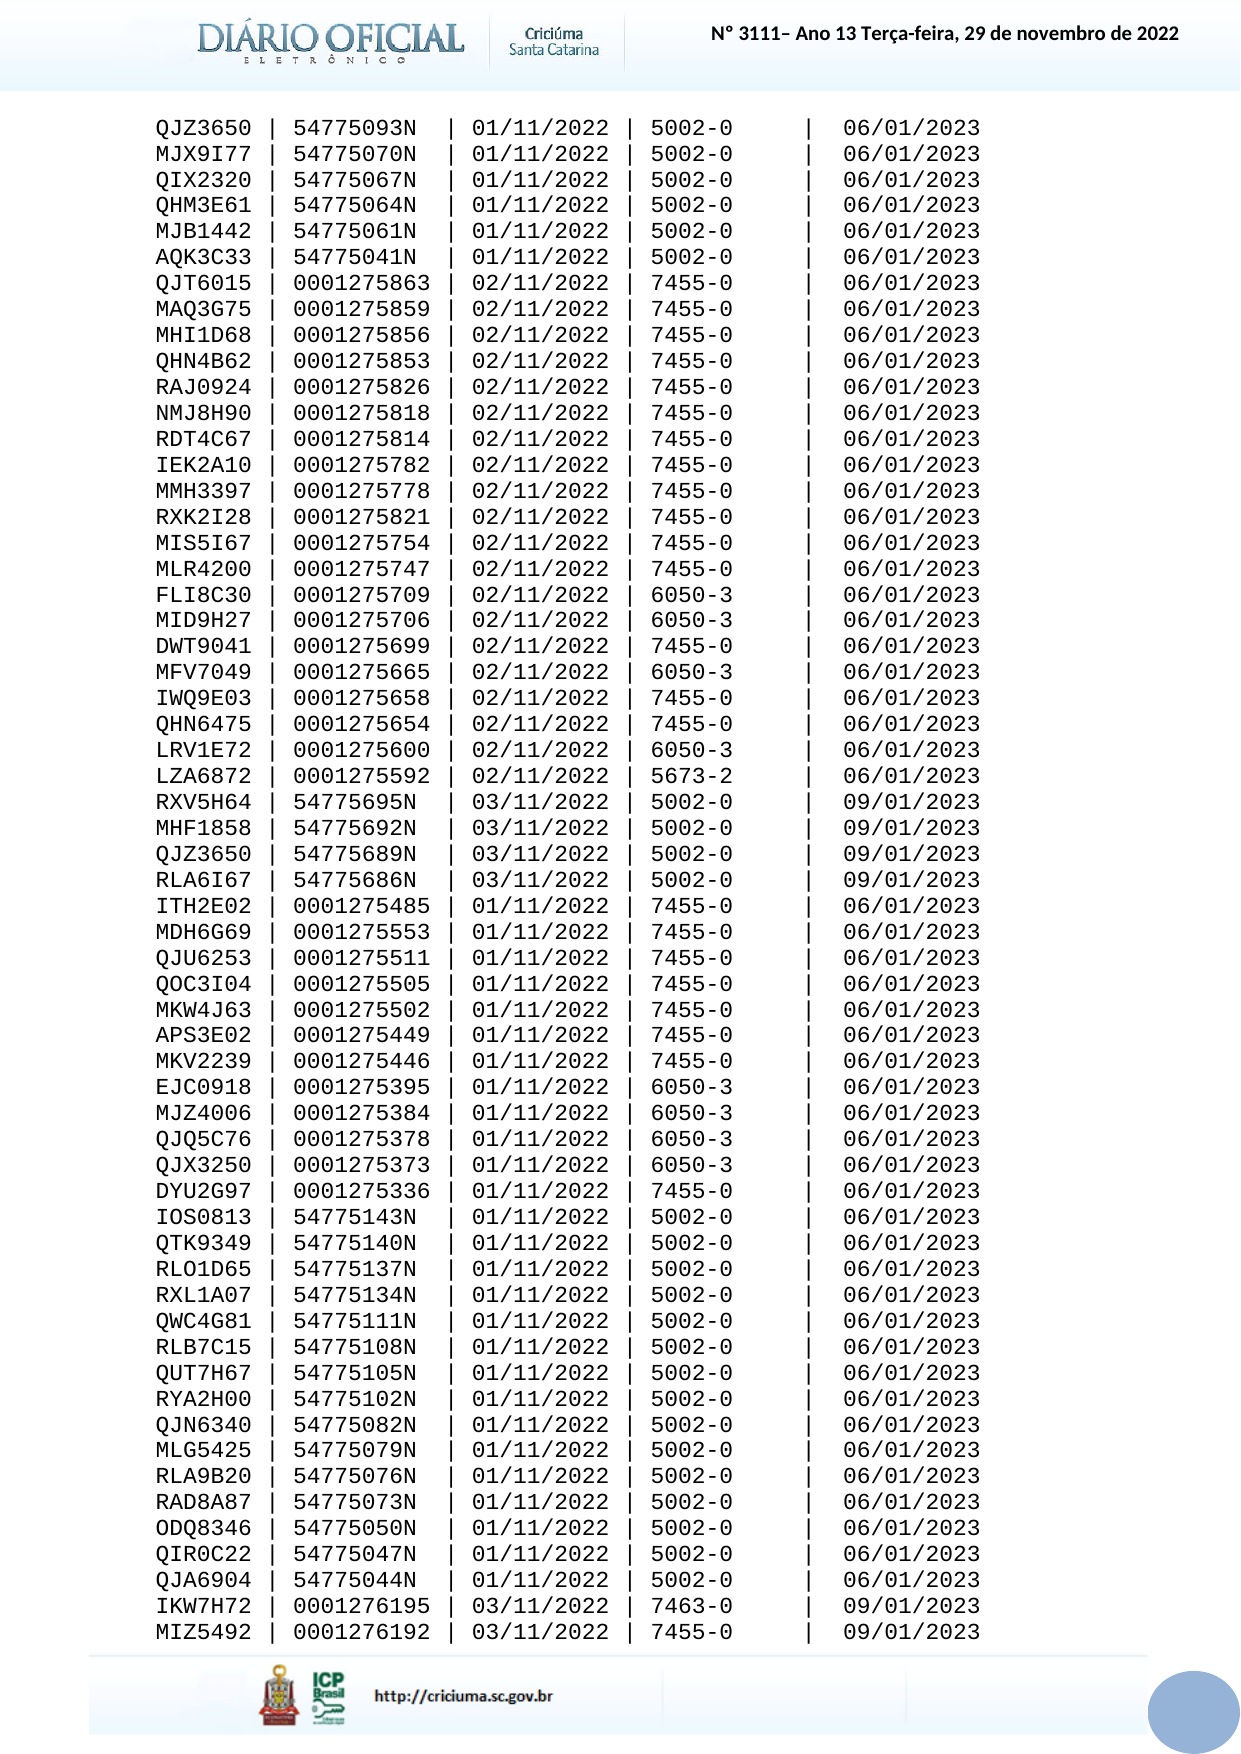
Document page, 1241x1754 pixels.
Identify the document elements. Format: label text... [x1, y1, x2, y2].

text RXL1A07 | 54775134N | 01/11/2022 | 5002-0 | 06/01/2023 [59, 1283, 1167, 1309]
text QTK9349 | 54775140N | 01/11/2022 | 5002-0 | 06/01/2023 [59, 1231, 1167, 1257]
text QJZ3650 | 54775093N | 01/11/2022 | 5002-0 | 06/01/2023 [59, 116, 1167, 142]
text MKW4J63 | 0001275502 | 01/11/2022 | 7455-0 | 06/01/2023 [59, 998, 1167, 1024]
text RXK2I28 | 0001275821 | 02/11/2022 | 7455-0 | 06/01/2023 [59, 505, 1167, 531]
text MLR4200 | 0001275747 | 02/11/2022 | 7455-0 | 06/01/2023 [59, 557, 1167, 583]
text QJZ3650 | 54775689N | 03/11/2022 | 5002-0 | 09/01/2023 [59, 842, 1167, 868]
text RLB7C15 | 54775108N | 01/11/2022 | 5002-0 | 06/01/2023 [59, 1335, 1167, 1361]
text RAJ0924 | 0001275826 | 02/11/2022 | 7455-0 | 06/01/2023 [59, 375, 1167, 401]
text LZA6872 | 0001275592 | 02/11/2022 | 5673-2 | 06/01/2023 [59, 764, 1167, 790]
text MIS5I67 | 0001275754 | 02/11/2022 | 7455-0 | 06/01/2023 [59, 531, 1167, 557]
text QJX3250 | 0001275373 | 01/11/2022 | 6050-3 | 06/01/2023 [59, 1153, 1167, 1179]
text QWC4G81 | 54775111N | 01/11/2022 | 5002-0 | 06/01/2023 [59, 1309, 1167, 1335]
text RXV5H64 | 54775695N | 03/11/2022 | 5002-0 | 09/01/2023 [59, 790, 1167, 816]
text QHN6475 | 0001275654 | 02/11/2022 | 7455-0 | 06/01/2023 [59, 713, 1167, 738]
text RLO1D65 | 54775137N | 01/11/2022 | 5002-0 | 06/01/2023 [59, 1257, 1167, 1283]
text APS3E02 | 0001275449 | 01/11/2022 | 7455-0 | 06/01/2023 [59, 1024, 1167, 1050]
text MLG5425 | 54775079N | 01/11/2022 | 5002-0 | 06/01/2023 [59, 1439, 1167, 1465]
text IOS0813 | 54775143N | 01/11/2022 | 5002-0 | 06/01/2023 [59, 1205, 1167, 1231]
text MFV7049 | 0001275665 | 02/11/2022 | 6050-3 | 06/01/2023 [59, 661, 1167, 687]
text RAD8A87 | 54775073N | 01/11/2022 | 5002-0 | 06/01/2023 [59, 1491, 1167, 1517]
text QIR0C22 | 54775047N | 01/11/2022 | 5002-0 | 06/01/2023 [59, 1543, 1167, 1568]
text MKV2239 | 0001275446 | 01/11/2022 | 7455-0 | 06/01/2023 [59, 1050, 1167, 1076]
text EJC0918 | 0001275395 | 01/11/2022 | 6050-3 | 06/01/2023 [59, 1076, 1167, 1102]
text QJT6015 | 0001275863 | 02/11/2022 | 7455-0 | 06/01/2023 [59, 272, 1167, 298]
text MDH6G69 | 0001275553 | 01/11/2022 | 7455-0 | 06/01/2023 [59, 920, 1167, 946]
text QHM3E61 | 54775064N | 01/11/2022 | 5002-0 | 06/01/2023 [59, 194, 1167, 220]
text MIZ5492 | 0001276192 | 03/11/2022 | 7455-0 | 09/01/2023 [59, 1620, 1167, 1646]
text MHF1858 | 54775692N | 03/11/2022 | 5002-0 | 09/01/2023 [59, 816, 1167, 842]
text MJX9I77 | 54775070N | 01/11/2022 | 5002-0 | 06/01/2023 [59, 142, 1167, 168]
text AQK3C33 | 54775041N | 01/11/2022 | 5002-0 | 06/01/2023 [59, 246, 1167, 272]
text MAQ3G75 | 0001275859 | 02/11/2022 | 7455-0 | 06/01/2023 [59, 298, 1167, 323]
text LRV1E72 | 0001275600 | 02/11/2022 | 6050-3 | 06/01/2023 [59, 738, 1167, 764]
text QOC3I04 | 0001275505 | 01/11/2022 | 7455-0 | 06/01/2023 [59, 972, 1167, 998]
text RLA9B20 | 54775076N | 01/11/2022 | 5002-0 | 06/01/2023 [59, 1465, 1167, 1491]
text MHI1D68 | 0001275856 | 02/11/2022 | 7455-0 | 06/01/2023 [59, 323, 1167, 349]
text MJB1442 | 54775061N | 01/11/2022 | 5002-0 | 06/01/2023 [59, 220, 1167, 246]
text QIX2320 | 54775067N | 01/11/2022 | 5002-0 | 06/01/2023 [59, 168, 1167, 194]
text QJU6253 | 0001275511 | 01/11/2022 | 7455-0 | 06/01/2023 [59, 946, 1167, 972]
text FLI8C30 | 0001275709 | 02/11/2022 | 6050-3 | 06/01/2023 [59, 583, 1167, 609]
text MID9H27 | 0001275706 | 02/11/2022 | 6050-3 | 06/01/2023 [59, 609, 1167, 635]
text QHN4B62 | 0001275853 | 02/11/2022 | 7455-0 | 06/01/2023 [59, 349, 1167, 375]
text DYU2G97 | 0001275336 | 01/11/2022 | 7455-0 | 06/01/2023 [59, 1179, 1167, 1205]
text QJA6904 | 54775044N | 01/11/2022 | 5002-0 | 06/01/2023 [59, 1568, 1167, 1594]
text RYA2H00 | 54775102N | 01/11/2022 | 5002-0 | 06/01/2023 [59, 1387, 1167, 1413]
text ITH2E02 | 0001275485 | 01/11/2022 | 7455-0 | 06/01/2023 [59, 894, 1167, 920]
text MMH3397 | 0001275778 | 02/11/2022 | 7455-0 | 06/01/2023 [59, 479, 1167, 505]
text MJZ4006 | 0001275384 | 01/11/2022 | 6050-3 | 06/01/2023 [59, 1102, 1167, 1128]
text RDT4C67 | 0001275814 | 02/11/2022 | 7455-0 | 06/01/2023 [59, 427, 1167, 453]
text DWT9041 | 0001275699 | 02/11/2022 | 7455-0 | 06/01/2023 [59, 635, 1167, 661]
text IWQ9E03 | 0001275658 | 02/11/2022 | 7455-0 | 06/01/2023 [59, 687, 1167, 713]
text RLA6I67 | 54775686N | 03/11/2022 | 5002-0 | 09/01/2023 [59, 868, 1167, 894]
text QUT7H67 | 54775105N | 01/11/2022 | 5002-0 | 06/01/2023 [59, 1361, 1167, 1387]
text IKW7H72 | 0001276195 | 03/11/2022 | 7463-0 | 09/01/2023 [59, 1594, 1167, 1620]
text QJQ5C76 | 0001275378 | 01/11/2022 | 6050-3 | 06/01/2023 [59, 1128, 1167, 1153]
text QJN6340 | 54775082N | 01/11/2022 | 5002-0 | 06/01/2023 [59, 1413, 1167, 1439]
text NMJ8H90 | 0001275818 | 02/11/2022 | 7455-0 | 06/01/2023 [59, 401, 1167, 427]
text ODQ8346 | 54775050N | 01/11/2022 | 5002-0 | 06/01/2023 [59, 1517, 1167, 1543]
text IEK2A10 | 0001275782 | 02/11/2022 | 7455-0 | 06/01/2023 [59, 453, 1167, 479]
